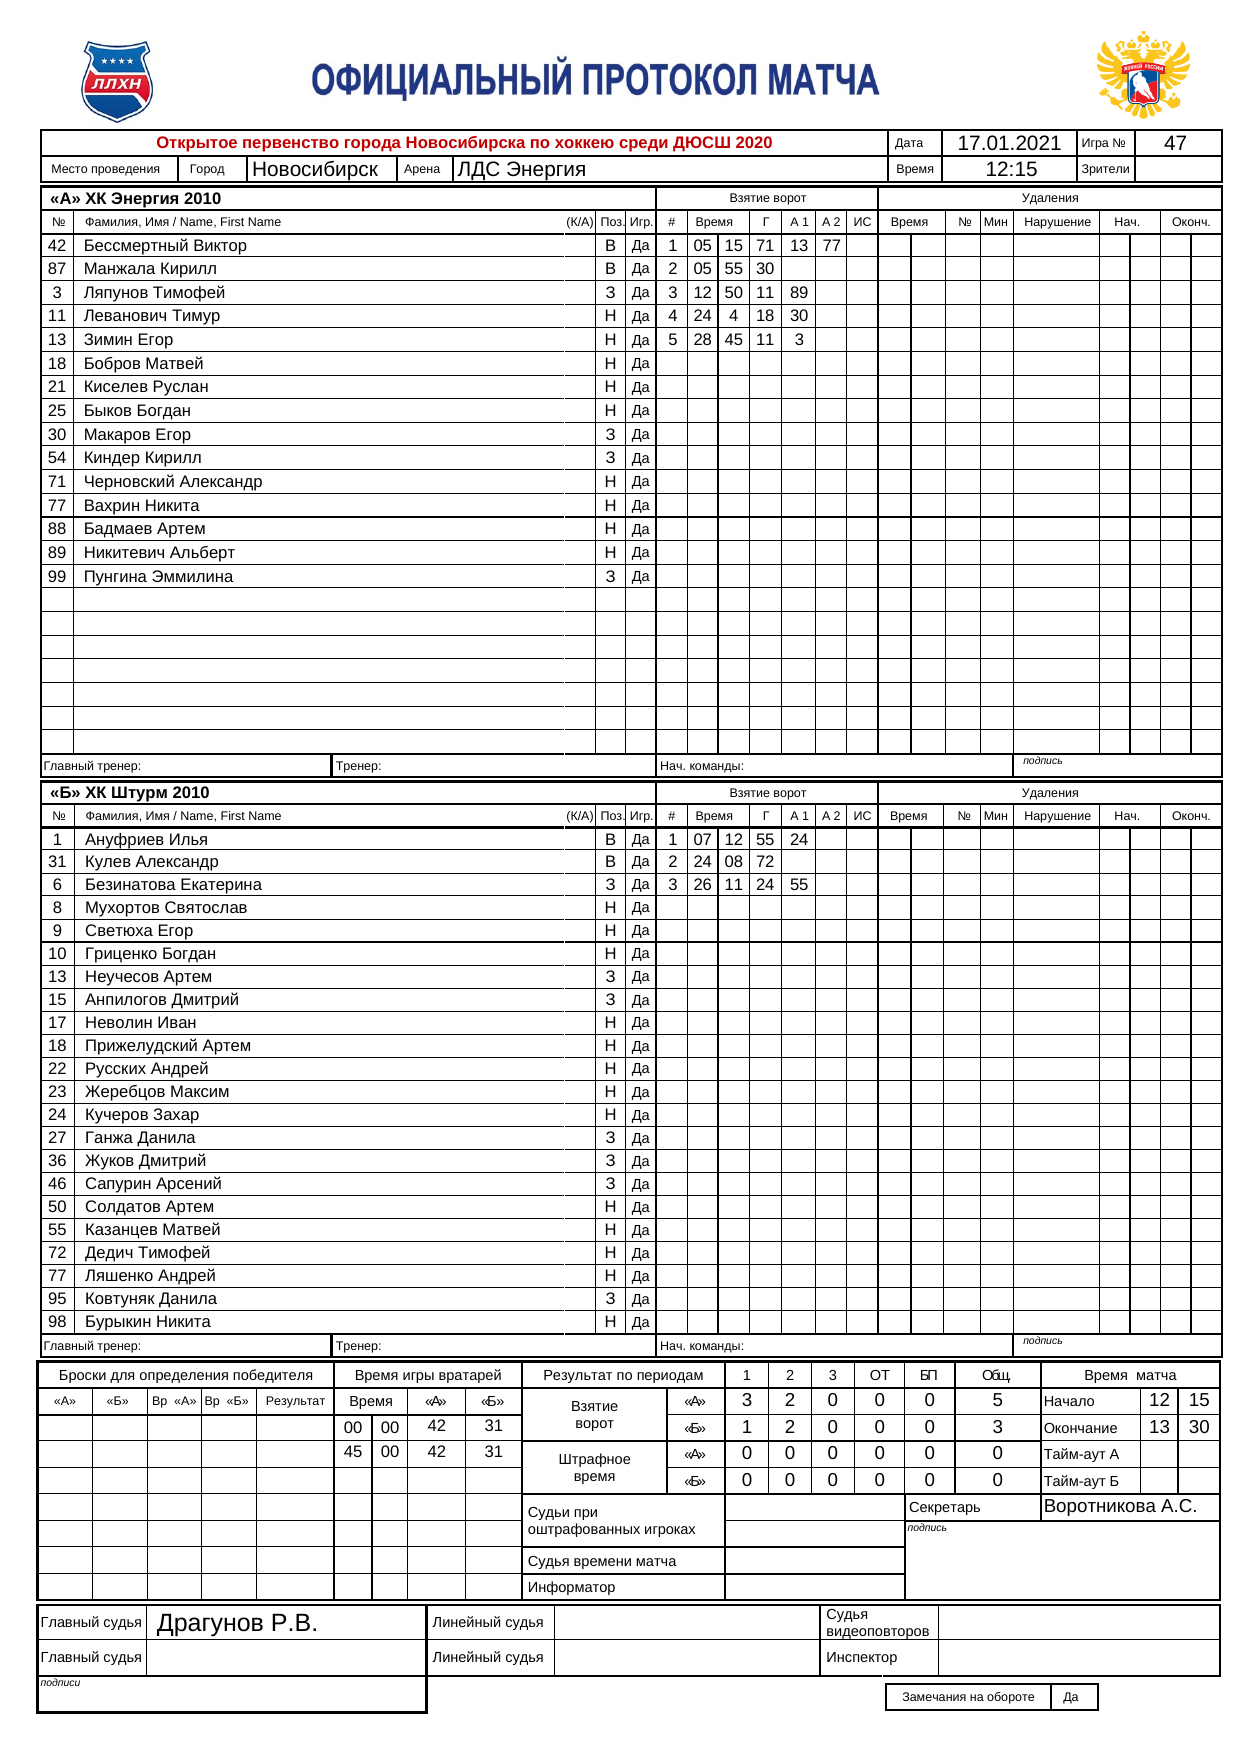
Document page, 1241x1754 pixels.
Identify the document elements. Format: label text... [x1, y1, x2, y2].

table_cell [1161, 328, 1190, 351]
table_cell [750, 1288, 781, 1310]
table_cell [847, 470, 877, 493]
table_cell [912, 423, 945, 445]
table_cell [1161, 1173, 1190, 1195]
table_cell [1192, 1150, 1221, 1172]
table_cell Информатор [523, 1575, 724, 1599]
table_cell Ганжа Данила [75, 1127, 564, 1149]
table_cell А 1 [782, 211, 815, 233]
table_cell [466, 1468, 521, 1493]
table_cell Линейный судья [428, 1606, 554, 1639]
table_cell [946, 730, 980, 753]
table_cell [1100, 659, 1129, 682]
table_cell [912, 966, 943, 987]
table_cell [42, 659, 73, 682]
table_cell 31 [42, 850, 74, 872]
table_cell Н [596, 1104, 625, 1126]
table_cell 55 [782, 874, 815, 895]
table_cell [1014, 1265, 1099, 1287]
table_cell 15 [719, 235, 749, 256]
table_cell 99 [42, 565, 73, 587]
table_cell Линейный судья [428, 1640, 554, 1675]
table_cell [782, 850, 815, 872]
table_cell [688, 1012, 717, 1033]
table_cell [981, 1081, 1013, 1103]
table_cell [1131, 707, 1160, 729]
table_cell 07 [688, 829, 717, 849]
table_cell [719, 1219, 749, 1241]
table_cell 24 [688, 305, 717, 327]
table_cell [816, 1196, 846, 1218]
table_cell [657, 541, 687, 564]
table_cell [626, 683, 655, 706]
table_cell [688, 1288, 717, 1310]
table_cell 36 [42, 1150, 74, 1172]
table_cell 18 [42, 352, 73, 374]
table_cell В [596, 829, 625, 849]
table_cell [847, 707, 877, 729]
table_cell [912, 1150, 943, 1172]
table_cell [944, 920, 980, 941]
table_cell [750, 1058, 781, 1079]
table_cell 45 [335, 1441, 371, 1467]
table_cell [847, 305, 877, 327]
table_cell 21 [42, 376, 73, 398]
table_cell [1192, 966, 1221, 987]
table_cell [565, 376, 595, 398]
table_cell [1131, 257, 1160, 280]
table_cell 0 [905, 1468, 954, 1493]
table_cell В [596, 257, 625, 280]
table_cell 3 [782, 328, 815, 351]
table_header Открытое первенство города Новосибирска по хоккею среди ДЮСШ 2020 [42, 131, 887, 155]
table_cell Да [626, 281, 655, 303]
table_cell [750, 423, 781, 445]
table_cell [912, 659, 945, 682]
table_cell [657, 730, 687, 753]
table_cell [1131, 896, 1160, 918]
table_cell [912, 943, 943, 964]
table_cell [981, 446, 1013, 469]
table_cell [981, 707, 1013, 729]
table_cell [565, 281, 595, 303]
table_cell [1192, 399, 1221, 422]
table_cell ЛДС Энергия [454, 157, 887, 181]
table_cell [565, 850, 595, 872]
table_cell Да [626, 305, 655, 327]
table_cell [847, 874, 877, 895]
table_cell [688, 399, 717, 422]
table_cell [750, 612, 781, 634]
table_cell [657, 966, 687, 987]
table_cell [1192, 636, 1221, 658]
table_cell [847, 1104, 877, 1126]
table_cell [944, 1173, 980, 1195]
table_cell [1014, 1012, 1099, 1033]
table_cell [466, 1547, 521, 1573]
table_cell [1131, 920, 1160, 941]
table_cell [981, 636, 1013, 658]
table_cell [782, 470, 815, 493]
table_cell [565, 470, 595, 493]
table_cell [565, 659, 595, 682]
table_cell 42 [42, 235, 73, 256]
table_cell [847, 494, 877, 516]
table_cell [1100, 896, 1129, 918]
table_cell [946, 612, 980, 634]
table_cell [879, 1311, 910, 1333]
table_cell Тайм-аут Б [1042, 1468, 1140, 1493]
table_cell [1192, 730, 1221, 753]
table_cell [1192, 305, 1221, 327]
table_cell [750, 730, 781, 753]
table_cell [1131, 1150, 1160, 1172]
table_cell [750, 376, 781, 398]
table_cell Да [626, 943, 655, 964]
table_cell [944, 1288, 980, 1310]
table_cell [944, 1265, 980, 1287]
table_cell [1192, 494, 1221, 516]
table_cell [1141, 1468, 1177, 1493]
table_cell [202, 1574, 256, 1599]
table_cell Бобров Матвей [74, 352, 564, 374]
table_cell [466, 1521, 521, 1546]
table_cell [750, 989, 781, 1011]
table_cell [1161, 1242, 1190, 1264]
table_cell [847, 257, 877, 280]
table_cell Да [626, 376, 655, 398]
table_header Дата [889, 131, 941, 155]
table_cell [596, 683, 625, 706]
table_cell [981, 281, 1013, 303]
table_cell Оконч. [1161, 211, 1221, 233]
table_cell [719, 896, 749, 918]
table_cell А 1 [782, 805, 815, 826]
table_cell 12 [719, 829, 749, 849]
table_cell [1014, 1081, 1099, 1103]
table_cell [1161, 1265, 1190, 1287]
table_cell [750, 1104, 781, 1126]
table_cell № [944, 805, 980, 826]
table_cell [847, 1058, 877, 1079]
table_cell [782, 423, 815, 445]
table_cell [688, 518, 717, 540]
table_cell [1161, 446, 1190, 469]
table_cell [1161, 612, 1190, 634]
table_cell [1014, 328, 1099, 351]
table_cell 12:15 [943, 157, 1076, 181]
table_header Общ. [956, 1363, 1040, 1387]
table_cell [1192, 588, 1221, 611]
table_cell [782, 730, 815, 753]
table_cell [74, 636, 564, 658]
table_cell [726, 1521, 904, 1546]
table_cell [1100, 829, 1129, 849]
table_cell [1131, 328, 1160, 351]
table_cell Манжала Кирилл [74, 257, 564, 280]
table_cell [782, 1104, 815, 1126]
table_cell 50 [42, 1196, 74, 1218]
table_cell Да [626, 235, 655, 256]
table_cell [1161, 874, 1190, 895]
table_cell [847, 328, 877, 351]
table_cell [1161, 1104, 1190, 1126]
table_cell 11 [719, 874, 749, 895]
table_cell [946, 235, 980, 256]
table_cell [719, 683, 749, 706]
table_cell [688, 1311, 717, 1333]
table_cell Окончание [1042, 1415, 1140, 1440]
table_cell 26 [688, 874, 717, 895]
table_cell [847, 446, 877, 469]
table_cell «А» [39, 1389, 92, 1413]
table_cell [1100, 352, 1129, 374]
table_cell [74, 659, 564, 682]
table_cell [657, 1104, 687, 1126]
table_cell [912, 352, 945, 374]
table_cell Да [626, 1219, 655, 1241]
table_cell [816, 943, 846, 964]
table_cell [1192, 943, 1221, 964]
table_cell [688, 588, 717, 611]
table_cell [816, 423, 846, 445]
table_cell [1161, 1058, 1190, 1079]
table_cell Прижелудский Артем [75, 1035, 564, 1057]
table_cell [847, 730, 877, 753]
table_cell [148, 1574, 201, 1599]
table_cell [981, 1058, 1013, 1079]
table_cell Н [596, 1058, 625, 1079]
table_cell Да [626, 1104, 655, 1126]
table_cell [1161, 257, 1190, 280]
table_cell [1100, 1012, 1129, 1033]
table_cell [1192, 1196, 1221, 1218]
table_cell [782, 966, 815, 987]
table_cell [782, 1288, 815, 1310]
table_cell [93, 1494, 147, 1520]
table_cell 54 [42, 446, 73, 469]
table_cell [39, 1494, 92, 1520]
table_cell [657, 376, 687, 398]
table_cell [688, 352, 717, 374]
table_cell З [596, 1173, 625, 1195]
table_cell Да [626, 352, 655, 374]
table_cell [1192, 1127, 1221, 1149]
table_cell [981, 1288, 1013, 1310]
table_cell Взятие ворот [523, 1389, 666, 1440]
table_cell [657, 989, 687, 1011]
table_cell [719, 1311, 749, 1333]
table_cell [847, 235, 877, 256]
table_cell [719, 1173, 749, 1195]
table_cell Инспектор [821, 1640, 938, 1675]
table_cell [1192, 1173, 1221, 1195]
table_cell [912, 1058, 943, 1079]
table_cell [202, 1441, 256, 1467]
table_cell 0 [812, 1415, 854, 1440]
table_cell [1014, 683, 1099, 706]
table_cell [981, 399, 1013, 422]
table_cell [1161, 1081, 1190, 1103]
table_cell 0 [855, 1442, 904, 1467]
table_cell [1100, 874, 1129, 895]
table_cell [1100, 1081, 1129, 1103]
table_cell # [657, 211, 687, 233]
picture [5, 28, 1197, 129]
table_cell 88 [42, 518, 73, 540]
table_cell [74, 683, 564, 706]
table_cell [657, 494, 687, 516]
table_cell [944, 1127, 980, 1149]
table_cell [981, 1242, 1013, 1264]
table_cell [257, 1547, 333, 1573]
table_cell [565, 1311, 595, 1333]
table_cell [912, 1012, 943, 1033]
table_cell [1014, 707, 1099, 729]
table_cell [688, 943, 717, 964]
table_cell [719, 376, 749, 398]
table_cell [726, 1548, 904, 1573]
table_cell [1136, 157, 1221, 181]
table_cell [847, 376, 877, 398]
table_cell [879, 588, 910, 611]
table_cell [335, 1547, 371, 1573]
table_cell [1192, 896, 1221, 918]
table_cell [816, 683, 846, 706]
table_cell [596, 612, 625, 634]
table_cell [816, 920, 846, 941]
table_cell [1131, 683, 1160, 706]
table_cell Да [626, 518, 655, 540]
table_cell 17 [42, 1012, 74, 1033]
table_cell 31 [466, 1416, 521, 1440]
table_cell [657, 920, 687, 941]
table_cell [1100, 989, 1129, 1011]
table_cell [688, 494, 717, 516]
table_cell Главный судья [39, 1640, 146, 1675]
table_cell 0 [855, 1389, 904, 1413]
table_cell [565, 494, 595, 516]
table_cell [565, 518, 595, 540]
table_cell 5 [657, 328, 687, 351]
table_cell 13 [782, 235, 815, 256]
table_cell Н [596, 494, 625, 516]
table_cell [373, 1494, 407, 1520]
table_cell [816, 850, 846, 872]
table_cell Да [626, 494, 655, 516]
table_cell [657, 588, 687, 611]
table_cell 24 [688, 850, 717, 872]
table_cell «Б» [668, 1415, 724, 1440]
table_cell [1100, 423, 1129, 445]
table_header 17.01.2021 [943, 131, 1076, 155]
table_cell Да [626, 470, 655, 493]
table_cell [1014, 1150, 1099, 1172]
table_cell Воротникова А.С. [1042, 1495, 1219, 1520]
table_cell Тайм-аут А [1042, 1441, 1140, 1467]
table_cell [750, 1219, 781, 1241]
table_cell [1192, 1288, 1221, 1310]
table_cell 72 [750, 850, 781, 872]
table_cell Да [626, 399, 655, 422]
table_cell Вр «Б» [202, 1389, 256, 1413]
table_cell [946, 683, 980, 706]
table_cell 2 [657, 257, 687, 280]
table_cell [202, 1468, 256, 1493]
table_cell [373, 1547, 407, 1573]
table_cell [1014, 896, 1099, 918]
table_cell [879, 446, 910, 469]
table_cell [782, 1081, 815, 1103]
table_cell [879, 1150, 910, 1172]
table_cell [1100, 1219, 1129, 1241]
table_cell [944, 829, 980, 849]
table_cell [257, 1441, 333, 1467]
table_cell [782, 352, 815, 374]
table_cell [408, 1494, 465, 1520]
table_cell 0 [812, 1468, 854, 1493]
table_cell 30 [1179, 1415, 1219, 1440]
table_cell 12 [688, 281, 717, 303]
table_cell [1131, 1104, 1160, 1126]
table_cell [74, 588, 564, 611]
table_cell [1100, 1265, 1129, 1287]
table_cell 13 [1141, 1415, 1177, 1440]
table_cell [847, 1288, 877, 1310]
table_cell [1192, 470, 1221, 493]
table_cell [944, 966, 980, 987]
table_cell 18 [42, 1035, 74, 1057]
table_cell [1131, 1035, 1160, 1057]
table_cell [565, 1242, 595, 1264]
table_cell [981, 494, 1013, 516]
table_cell 05 [688, 235, 717, 256]
table_cell [816, 1058, 846, 1079]
table_cell [147, 1640, 425, 1675]
table_cell [565, 943, 595, 964]
table_cell [1014, 1219, 1099, 1241]
table_cell [981, 235, 1013, 256]
table_cell Русских Андрей [75, 1058, 564, 1079]
table_cell [1192, 235, 1221, 256]
table_cell [1014, 850, 1099, 872]
table_cell [1161, 470, 1190, 493]
table_cell [565, 446, 595, 469]
table_cell [565, 1035, 595, 1057]
table_cell 30 [750, 257, 781, 280]
table_cell [565, 1288, 595, 1310]
table_cell [981, 896, 1013, 918]
table_header 3 [812, 1363, 854, 1387]
table_cell [688, 1265, 717, 1287]
table_cell Н [596, 470, 625, 493]
table_cell [657, 1265, 687, 1287]
table_cell [879, 683, 910, 706]
table_cell 27 [42, 1127, 74, 1149]
table_cell 0 [956, 1442, 1040, 1467]
table_cell 3 [956, 1415, 1040, 1440]
table_cell [1192, 352, 1221, 374]
table_cell [1192, 683, 1221, 706]
table_cell [719, 565, 749, 587]
table_cell [782, 1012, 815, 1033]
table_cell [565, 1265, 595, 1287]
table_cell [782, 659, 815, 682]
table_cell Киселев Руслан [74, 376, 564, 398]
table_cell [1192, 565, 1221, 587]
table_cell Кучеров Захар [75, 1104, 564, 1126]
table_cell Бессмертный Виктор [74, 235, 564, 256]
table_cell [257, 1574, 333, 1599]
table_cell [408, 1521, 465, 1546]
table_cell Драгунов Р.В. [147, 1606, 425, 1639]
table_cell [1179, 1441, 1219, 1467]
table_cell Да [626, 1265, 655, 1287]
table_cell [847, 1311, 877, 1333]
table_cell [981, 1012, 1013, 1033]
table_cell Да [626, 1196, 655, 1218]
table_cell [688, 376, 717, 398]
table_cell [565, 1219, 595, 1241]
table_cell [816, 636, 846, 658]
table_cell [688, 920, 717, 941]
table_cell [688, 1058, 717, 1079]
table_cell [1100, 257, 1129, 280]
table_cell [816, 659, 846, 682]
table_cell Н [596, 305, 625, 327]
table_cell [39, 1416, 92, 1440]
table_cell [719, 1196, 749, 1218]
table_cell [1100, 518, 1129, 540]
table_cell [148, 1521, 201, 1546]
table_cell [657, 1150, 687, 1172]
table_cell [1014, 659, 1099, 682]
table_cell [657, 1127, 687, 1149]
table_cell [1192, 1012, 1221, 1033]
table_cell [750, 1012, 781, 1033]
table_cell Да [626, 541, 655, 564]
table_cell [750, 1265, 781, 1287]
table_cell [782, 920, 815, 941]
table_cell [1192, 612, 1221, 634]
table_cell [726, 1575, 904, 1599]
table_cell Да [626, 1311, 655, 1333]
table_cell [148, 1494, 201, 1520]
table_cell [816, 1288, 846, 1310]
table_cell [750, 920, 781, 941]
table_cell 3 [657, 874, 687, 895]
table_cell [688, 1219, 717, 1241]
table_cell Бурыкин Никита [75, 1311, 564, 1333]
table_cell [1131, 1058, 1160, 1079]
table_cell [565, 305, 595, 327]
table_cell [816, 399, 846, 422]
table_cell Фамилия, Имя / Name, First Name [75, 805, 565, 826]
table_cell 55 [42, 1219, 74, 1241]
table_cell [782, 1311, 815, 1333]
table_cell [782, 565, 815, 587]
table_cell [93, 1547, 147, 1573]
table_cell (К/А) [565, 211, 595, 233]
table_cell [1179, 1468, 1219, 1493]
table_cell [719, 730, 749, 753]
table_cell [944, 850, 980, 872]
table_cell [847, 989, 877, 1011]
table_cell [657, 943, 687, 964]
table_cell [1014, 565, 1099, 587]
table_cell [879, 1012, 910, 1033]
table_cell [1161, 896, 1190, 918]
table_cell Неволин Иван [75, 1012, 564, 1033]
table_cell «А» [668, 1442, 724, 1467]
table_cell [981, 850, 1013, 872]
table_cell [847, 1173, 877, 1195]
table_cell [1100, 1196, 1129, 1218]
table_header Удаления [879, 188, 1221, 209]
table_cell [565, 966, 595, 987]
table_cell [688, 1127, 717, 1149]
table_cell [944, 1081, 980, 1103]
table_cell [257, 1416, 333, 1440]
table_header Время игры вратарей [335, 1363, 521, 1387]
table_cell 24 [42, 1104, 74, 1126]
table_cell [782, 1196, 815, 1218]
table_cell [782, 989, 815, 1011]
table_cell [816, 494, 846, 516]
table_cell [1100, 235, 1129, 256]
table_cell [1014, 1104, 1099, 1126]
table_cell [408, 1574, 465, 1599]
table_cell Зимин Егор [74, 328, 564, 351]
table_cell [816, 612, 846, 634]
table_cell [750, 683, 781, 706]
table_cell Нач. команды: [657, 755, 1012, 776]
table_cell [981, 612, 1013, 634]
table_cell [816, 1150, 846, 1172]
table_cell [912, 1127, 943, 1149]
table_cell [1131, 850, 1160, 872]
table_cell [719, 541, 749, 564]
table_cell Быков Богдан [74, 399, 564, 422]
table_cell З [596, 423, 625, 445]
table_cell З [596, 446, 625, 469]
table_cell Н [596, 943, 625, 964]
table_cell [1100, 399, 1129, 422]
table_cell [688, 1242, 717, 1264]
table_cell [879, 423, 910, 445]
table_cell [1161, 683, 1190, 706]
table_cell [816, 281, 846, 303]
table_cell [1100, 730, 1129, 753]
table_cell [688, 1104, 717, 1126]
table_cell 13 [42, 966, 74, 987]
table_cell Судья времени матча [523, 1548, 724, 1573]
table_cell [816, 1265, 846, 1287]
table_cell [782, 1265, 815, 1287]
table_cell 11 [42, 305, 73, 327]
table_cell [912, 470, 945, 493]
table_cell [816, 896, 846, 918]
table_cell [847, 943, 877, 964]
table_cell 89 [42, 541, 73, 564]
table_cell [688, 1150, 717, 1172]
table_cell [1161, 1311, 1190, 1333]
table_cell Время [335, 1389, 407, 1413]
table_header Замечания на обороте [887, 1685, 1050, 1709]
table_cell [202, 1521, 256, 1546]
table_cell [750, 896, 781, 918]
table_cell 42 [408, 1416, 465, 1440]
table_cell 0 [812, 1442, 854, 1467]
table_cell Да [626, 920, 655, 941]
table_cell Да [626, 966, 655, 987]
table_cell [719, 399, 749, 422]
table_cell Ануфриев Илья [75, 829, 564, 849]
table_cell [626, 730, 655, 753]
table_cell [1131, 1012, 1160, 1033]
table_cell [565, 829, 595, 849]
table_cell [946, 376, 980, 398]
table_cell [466, 1494, 521, 1520]
table_cell [1192, 707, 1221, 729]
table_cell [42, 588, 73, 611]
table_cell Бадмаев Артем [74, 518, 564, 540]
table_cell [657, 1311, 687, 1333]
table_header Взятие ворот [657, 188, 877, 209]
table_cell [782, 1173, 815, 1195]
table_cell [1131, 565, 1160, 587]
table_cell [1100, 612, 1129, 634]
table_cell [816, 518, 846, 540]
table_cell Н [596, 328, 625, 351]
table_cell [565, 1058, 595, 1079]
table_cell [719, 1288, 749, 1310]
table_cell [1192, 850, 1221, 872]
table_cell [879, 305, 910, 327]
table_cell [1100, 850, 1129, 872]
table_cell [946, 328, 980, 351]
table_cell [879, 1288, 910, 1310]
table_cell [408, 1468, 465, 1493]
table_cell [750, 518, 781, 540]
table_cell [1100, 1058, 1129, 1079]
table_cell [657, 1012, 687, 1033]
table_cell Ковтуняк Данила [75, 1288, 564, 1310]
table_cell 71 [750, 235, 781, 256]
table_cell 2 [657, 850, 687, 872]
table_cell [1014, 612, 1099, 634]
table_cell [816, 1012, 846, 1033]
table_cell [1161, 352, 1190, 374]
table_cell [912, 730, 945, 753]
table_cell [1192, 281, 1221, 303]
table_cell Г [750, 805, 781, 826]
table_cell [1131, 281, 1160, 303]
table_cell 95 [42, 1288, 74, 1310]
table_cell 4 [657, 305, 687, 327]
table_cell [1141, 1441, 1177, 1467]
table_cell [565, 541, 595, 564]
table_cell [912, 1219, 943, 1241]
table_cell 46 [42, 1173, 74, 1195]
table_cell [981, 943, 1013, 964]
table_cell [1192, 874, 1221, 895]
table_cell [657, 352, 687, 374]
table_cell [719, 446, 749, 469]
table_cell [1100, 966, 1129, 987]
table_cell 72 [42, 1242, 74, 1264]
table_cell [816, 1311, 846, 1333]
table_cell [726, 1495, 904, 1520]
table_cell подпись [1014, 755, 1221, 776]
table_cell Да [626, 257, 655, 280]
table_cell [1161, 659, 1190, 682]
table_cell [946, 352, 980, 374]
table_cell [1161, 518, 1190, 540]
table_cell [750, 1173, 781, 1195]
table_cell [596, 588, 625, 611]
table_cell [847, 1265, 877, 1287]
table_cell [1131, 541, 1160, 564]
table_cell [565, 636, 595, 658]
table_cell А 2 [816, 805, 846, 826]
table_cell [42, 730, 73, 753]
table_cell [944, 1035, 980, 1057]
table_cell [981, 257, 1013, 280]
table_cell Леванович Тимур [74, 305, 564, 327]
table_cell [1100, 1150, 1129, 1172]
table_cell [39, 1521, 92, 1546]
table_cell [782, 541, 815, 564]
table_cell [1131, 1127, 1160, 1149]
table_cell [74, 612, 564, 634]
table_header ОТ [855, 1363, 904, 1387]
table_cell [719, 470, 749, 493]
table_cell 15 [1179, 1389, 1219, 1413]
table_cell Гриценко Богдан [75, 943, 564, 964]
table_cell [1100, 1288, 1129, 1310]
table_cell [944, 896, 980, 918]
table_cell [657, 1288, 687, 1310]
table_cell [847, 399, 877, 422]
table_cell Судьи при оштрафованных игроках [523, 1495, 724, 1546]
table_cell 0 [726, 1468, 768, 1493]
table_cell [39, 1441, 92, 1467]
table_cell [257, 1521, 333, 1546]
table_cell [981, 1265, 1013, 1287]
table_cell [565, 328, 595, 351]
table_cell Черновский Александр [74, 470, 564, 493]
table_cell Дедич Тимофей [75, 1242, 564, 1264]
table_cell 0 [956, 1468, 1040, 1493]
table_cell [1161, 1150, 1190, 1172]
table_cell Н [596, 920, 625, 941]
table_cell Судья видеоповторов [821, 1606, 938, 1639]
table_cell З [596, 565, 625, 587]
table_cell [879, 1265, 910, 1287]
table_cell [565, 352, 595, 374]
table_cell [1131, 1311, 1160, 1333]
table_cell [944, 1242, 980, 1264]
table_cell [847, 896, 877, 918]
table_cell [719, 494, 749, 516]
table_cell [1192, 659, 1221, 682]
table_cell 15 [42, 989, 74, 1011]
table_cell [1014, 541, 1099, 564]
table_cell [1161, 1012, 1190, 1033]
table_cell [879, 352, 910, 374]
table_cell [1100, 541, 1129, 564]
table_cell [912, 494, 945, 516]
table_cell [1014, 730, 1099, 753]
table_cell [750, 470, 781, 493]
table_cell 2 [769, 1389, 811, 1413]
table_cell [750, 1242, 781, 1264]
table_cell [1100, 683, 1129, 706]
table_cell [428, 1677, 882, 1711]
table_cell 55 [719, 257, 749, 280]
table_cell [565, 920, 595, 941]
table_cell 3 [657, 281, 687, 303]
table_cell [657, 683, 687, 706]
table_cell [946, 565, 980, 587]
table_cell [981, 305, 1013, 327]
table_cell [1161, 399, 1190, 422]
table_cell А 2 [816, 211, 846, 233]
table_cell [1192, 989, 1221, 1011]
table_cell Нарушение [1014, 211, 1099, 233]
table_cell [944, 1012, 980, 1033]
table_cell [1100, 305, 1129, 327]
table_cell [944, 943, 980, 964]
table_cell Главный судья [39, 1606, 146, 1639]
table_cell Поз. [596, 211, 625, 233]
table_cell 8 [42, 896, 74, 918]
table_cell [1192, 376, 1221, 398]
table_cell # [657, 805, 687, 826]
table_cell [688, 683, 717, 706]
table_cell [912, 305, 945, 327]
table_cell [719, 1127, 749, 1149]
table_cell З [596, 1127, 625, 1149]
table_cell [657, 518, 687, 540]
table_cell [565, 1081, 595, 1103]
table_cell [1161, 1196, 1190, 1218]
table_cell [1014, 281, 1099, 303]
table_cell [39, 1574, 92, 1599]
table_cell [335, 1494, 371, 1520]
table_cell [93, 1468, 147, 1493]
table_cell [596, 730, 625, 753]
table_cell [847, 636, 877, 658]
table_cell [565, 1104, 595, 1126]
table_cell [657, 1035, 687, 1057]
table_cell [847, 423, 877, 445]
table_cell [1192, 1058, 1221, 1079]
table_cell [912, 989, 943, 1011]
table_cell Поз. [596, 805, 625, 826]
table_cell [879, 494, 910, 516]
table_cell [1192, 518, 1221, 540]
table_cell 0 [855, 1468, 904, 1493]
table_cell [782, 588, 815, 611]
table_cell [1014, 235, 1099, 256]
table_cell [202, 1494, 256, 1520]
table_cell Н [596, 1219, 625, 1241]
table_cell [912, 588, 945, 611]
table_cell Да [626, 1288, 655, 1310]
table_cell [816, 446, 846, 469]
table_cell [981, 1104, 1013, 1126]
table_cell Время [889, 157, 941, 181]
table_cell [565, 612, 595, 634]
table_cell Да [626, 423, 655, 445]
table_cell 05 [688, 257, 717, 280]
table_cell [944, 1104, 980, 1126]
table_cell Игр. [626, 805, 655, 826]
table_cell [719, 1265, 749, 1287]
table_cell [847, 966, 877, 987]
table_cell [688, 470, 717, 493]
table_cell [1014, 257, 1099, 280]
table_cell [847, 850, 877, 872]
table_cell [688, 1196, 717, 1218]
table_cell [657, 470, 687, 493]
table_cell Арена [398, 157, 452, 181]
table_cell [1131, 943, 1160, 964]
table_cell [1131, 470, 1160, 493]
table_cell Н [596, 376, 625, 398]
table_cell [688, 565, 717, 587]
table_cell [1014, 1242, 1099, 1264]
table_cell Фамилия, Имя / Name, First Name [74, 211, 565, 233]
table_cell [944, 1058, 980, 1079]
table_cell [688, 1035, 717, 1057]
table_cell [719, 588, 749, 611]
table_cell 0 [769, 1442, 811, 1467]
table_cell [750, 943, 781, 964]
table_cell [1014, 966, 1099, 987]
table_cell Да [626, 850, 655, 872]
table_cell 30 [42, 423, 73, 445]
table_cell [657, 1173, 687, 1195]
table_cell Да [626, 1012, 655, 1033]
table_cell Секретарь [906, 1495, 1040, 1520]
table_cell [750, 446, 781, 469]
table_cell [1192, 1081, 1221, 1103]
table_cell [912, 446, 945, 469]
table_cell [1100, 446, 1129, 469]
table_cell [782, 494, 815, 516]
table_cell [202, 1547, 256, 1573]
table_cell [912, 829, 943, 849]
table_cell [879, 659, 910, 682]
table_cell [847, 1035, 877, 1057]
table_cell [981, 470, 1013, 493]
table_cell [719, 612, 749, 634]
table_cell З [596, 1150, 625, 1172]
table_cell [1131, 518, 1160, 540]
table_cell [879, 636, 910, 658]
table_header 47 [1136, 131, 1221, 155]
table_cell [1014, 1311, 1099, 1333]
table_cell Н [596, 1265, 625, 1287]
table_cell [816, 257, 846, 280]
table_cell [1192, 541, 1221, 564]
table_cell [626, 588, 655, 611]
table_cell 45 [719, 328, 749, 351]
table_cell 71 [42, 470, 73, 493]
table_cell [782, 399, 815, 422]
table_cell [816, 989, 846, 1011]
table_cell [1192, 1104, 1221, 1126]
table_cell [1100, 943, 1129, 964]
table_header «А» ХК Энергия 2010 [42, 188, 655, 209]
table_cell [1100, 328, 1129, 351]
table_cell [912, 874, 943, 895]
table_cell [750, 636, 781, 658]
table_cell Штрафное время [523, 1442, 666, 1493]
table_cell [981, 423, 1013, 445]
table_cell [1014, 920, 1099, 941]
table_cell [847, 659, 877, 682]
table_cell [750, 659, 781, 682]
table_cell Да [626, 1081, 655, 1103]
table_cell Мухортов Святослав [75, 896, 564, 918]
table_header Удаления [879, 783, 1221, 803]
table_cell [981, 588, 1013, 611]
table_cell [1192, 328, 1221, 351]
table_cell [750, 541, 781, 564]
table_cell [466, 1574, 521, 1599]
table_cell З [596, 874, 625, 895]
table_cell [912, 683, 945, 706]
table_cell [782, 1127, 815, 1149]
table_cell [879, 920, 910, 941]
table_cell [719, 352, 749, 374]
table_cell [981, 1150, 1013, 1172]
table_cell Да [626, 1242, 655, 1264]
table_cell [565, 730, 595, 753]
table_cell [408, 1547, 465, 1573]
table_cell [782, 612, 815, 634]
table_cell Вр «А» [148, 1389, 201, 1413]
table_cell [1192, 1219, 1221, 1241]
table_cell [93, 1521, 147, 1546]
table_cell [847, 920, 877, 941]
table_cell [1100, 494, 1129, 516]
table_cell 12 [1141, 1389, 1177, 1413]
table_cell [981, 541, 1013, 564]
table_cell [719, 518, 749, 540]
table_cell [912, 920, 943, 941]
table_cell [782, 1058, 815, 1079]
table_cell [750, 1081, 781, 1103]
table_cell Да [626, 1035, 655, 1057]
table_cell Никитевич Альберт [74, 541, 564, 564]
table_cell [782, 896, 815, 918]
table_cell [596, 636, 625, 658]
table_cell Время [688, 211, 749, 233]
table_cell [879, 565, 910, 587]
table_cell [750, 707, 781, 729]
table_cell [912, 376, 945, 398]
table_cell [750, 1311, 781, 1333]
table_cell 50 [719, 281, 749, 303]
table_cell [335, 1521, 371, 1546]
table_cell [1192, 1035, 1221, 1057]
table_cell 87 [42, 257, 73, 280]
table_cell [939, 1606, 1219, 1639]
table_cell [1131, 423, 1160, 445]
table_cell [93, 1441, 147, 1467]
table_cell [42, 683, 73, 706]
table_cell [688, 966, 717, 987]
table_cell 1 [42, 829, 74, 849]
table_cell [1014, 446, 1099, 469]
table_cell [912, 1035, 943, 1057]
table_cell Да [626, 829, 655, 849]
table_cell [688, 446, 717, 469]
table_cell 2 [769, 1415, 811, 1440]
table_cell подпись [906, 1522, 1219, 1599]
table_cell Безинатова Екатерина [75, 874, 564, 895]
table_cell [782, 446, 815, 469]
table_cell (К/А) [565, 805, 595, 826]
table_cell [565, 707, 595, 729]
table_cell [657, 399, 687, 422]
table_cell Пунгина Эммилина [74, 565, 564, 587]
table_cell Да [626, 874, 655, 895]
table_cell 1 [657, 235, 687, 256]
table_cell Мин [981, 211, 1013, 233]
table_cell 0 [905, 1442, 954, 1467]
table_cell [879, 399, 910, 422]
table_cell [816, 470, 846, 493]
table_cell [912, 235, 945, 256]
table_header Да [1052, 1685, 1097, 1709]
table_cell [879, 874, 910, 895]
table_cell [565, 565, 595, 587]
table_cell [816, 707, 846, 729]
table_cell [565, 1127, 595, 1149]
table_cell «Б» [93, 1389, 147, 1413]
table_cell 0 [855, 1415, 904, 1440]
table_cell [912, 1173, 943, 1195]
table_cell [912, 1104, 943, 1126]
table_cell З [596, 989, 625, 1011]
table_cell Новосибирск [248, 157, 396, 181]
table_cell Жеребцов Максим [75, 1081, 564, 1103]
table_cell [750, 565, 781, 587]
table_cell [565, 1150, 595, 1172]
table_cell [1161, 730, 1190, 753]
table_cell [565, 989, 595, 1011]
table_cell [719, 423, 749, 445]
table_cell Макаров Егор [74, 423, 564, 445]
table_cell [981, 1196, 1013, 1218]
table_cell [879, 257, 910, 280]
table_cell [816, 1242, 846, 1264]
table_cell 5 [956, 1389, 1040, 1413]
table_cell [981, 1219, 1013, 1241]
table_cell [912, 281, 945, 303]
table_cell Сапурин Арсений [75, 1173, 564, 1195]
table_cell [981, 920, 1013, 941]
table_cell [847, 1219, 877, 1241]
table_cell Время [879, 805, 943, 826]
table_cell [879, 1219, 910, 1241]
table_cell [1100, 1104, 1129, 1126]
table_cell Да [626, 565, 655, 587]
table_cell [688, 541, 717, 564]
table_cell [847, 1012, 877, 1033]
table_cell [1100, 1242, 1129, 1264]
table_cell 00 [373, 1416, 407, 1440]
table_cell [946, 588, 980, 611]
table_cell [1100, 470, 1129, 493]
table_cell [626, 659, 655, 682]
table_cell [981, 683, 1013, 706]
table_cell [1131, 874, 1160, 895]
table_cell [946, 518, 980, 540]
table_cell 28 [688, 328, 717, 351]
table_cell [981, 518, 1013, 540]
table_cell [847, 588, 877, 611]
table_cell [1161, 636, 1190, 658]
table_cell Да [626, 1058, 655, 1079]
table_cell [981, 829, 1013, 849]
table_cell В [596, 235, 625, 256]
table_cell [946, 446, 980, 469]
table_cell [1014, 518, 1099, 540]
table_cell [39, 1547, 92, 1573]
table_cell Н [596, 352, 625, 374]
table_cell № [42, 805, 74, 826]
table_cell [1161, 494, 1190, 516]
table_cell [719, 1035, 749, 1057]
table_cell [626, 707, 655, 729]
table_cell 24 [782, 829, 815, 849]
table_cell [373, 1521, 407, 1546]
table_cell [719, 1104, 749, 1126]
table_cell Нарушение [1014, 805, 1099, 826]
table_cell [946, 470, 980, 493]
table_cell [847, 1127, 877, 1149]
table_cell [1131, 588, 1160, 611]
table_cell [657, 636, 687, 658]
table_cell [879, 943, 910, 964]
table_cell [847, 565, 877, 587]
table_cell Место проведения [42, 157, 177, 181]
table_cell [944, 1311, 980, 1333]
table_cell Н [596, 518, 625, 540]
table_cell [750, 1127, 781, 1149]
table_cell [782, 1035, 815, 1057]
table_cell 18 [750, 305, 781, 327]
table_cell [93, 1416, 147, 1440]
table_cell [719, 920, 749, 941]
table_cell Результат [257, 1389, 333, 1413]
table_cell [939, 1640, 1219, 1675]
table_cell [879, 1196, 910, 1218]
table_cell Казанцев Матвей [75, 1219, 564, 1241]
table_cell 0 [812, 1389, 854, 1413]
table_cell [657, 896, 687, 918]
table_cell Н [596, 1012, 625, 1033]
table_cell 9 [42, 920, 74, 941]
table_cell [657, 565, 687, 587]
table_cell [688, 612, 717, 634]
table_cell [688, 896, 717, 918]
table_cell З [596, 966, 625, 987]
table_cell [1161, 1035, 1190, 1057]
table_cell [657, 659, 687, 682]
table_cell [1014, 1173, 1099, 1195]
table_cell [981, 328, 1013, 351]
table_cell [1161, 989, 1190, 1011]
table_cell 08 [719, 850, 749, 872]
table_cell Главный тренер: [42, 755, 330, 776]
table_cell [816, 966, 846, 987]
table_cell [847, 1150, 877, 1172]
table_cell [719, 1012, 749, 1033]
table_cell [719, 1081, 749, 1103]
table_cell [1100, 376, 1129, 398]
table_cell [719, 1242, 749, 1264]
table_cell Тренер: [333, 1335, 655, 1356]
table_cell Солдатов Артем [75, 1196, 564, 1218]
table_cell [816, 376, 846, 398]
table_cell [782, 707, 815, 729]
table_cell [1131, 376, 1160, 398]
table_cell [565, 1196, 595, 1218]
table_cell 11 [750, 281, 781, 303]
table_cell [1100, 1035, 1129, 1057]
table_cell [93, 1574, 147, 1599]
table_cell [74, 707, 564, 729]
table_cell [565, 683, 595, 706]
table_cell [816, 588, 846, 611]
table_cell [148, 1441, 201, 1467]
table_cell [912, 257, 945, 280]
table_cell [847, 829, 877, 849]
table_cell № [946, 211, 980, 233]
table_cell [912, 1288, 943, 1310]
table_cell [912, 1265, 943, 1287]
table_cell [944, 874, 980, 895]
table_header Броски для определения победителя [39, 1363, 333, 1387]
table_cell Оконч. [1161, 805, 1221, 826]
table_cell подпись [1014, 1335, 1221, 1356]
table_cell Н [596, 541, 625, 564]
table_cell [750, 494, 781, 516]
table_cell [1131, 305, 1160, 327]
table_cell [373, 1468, 407, 1493]
table_cell 55 [750, 829, 781, 849]
table_cell [879, 1035, 910, 1057]
table_cell [373, 1574, 407, 1599]
table_cell [719, 1150, 749, 1172]
table_cell [1131, 1081, 1160, 1103]
table_cell 25 [42, 399, 73, 422]
table_cell [202, 1416, 256, 1440]
table_cell [782, 1219, 815, 1241]
table_cell ИС [847, 805, 877, 826]
table_cell [1100, 707, 1129, 729]
table_cell [596, 659, 625, 682]
table_cell Время [879, 211, 945, 233]
table_header Время матча [1042, 1363, 1219, 1387]
table_cell [981, 376, 1013, 398]
table_cell [879, 850, 910, 872]
table_cell [847, 352, 877, 374]
table_cell [657, 446, 687, 469]
table_cell [946, 659, 980, 682]
table_cell [946, 423, 980, 445]
table_cell [1192, 1242, 1221, 1264]
table_cell [879, 966, 910, 987]
table_cell 00 [335, 1416, 371, 1440]
table_cell Зрители [1078, 157, 1134, 181]
table_cell [565, 257, 595, 280]
table_cell Время [688, 805, 749, 826]
table_cell [1161, 707, 1190, 729]
table_cell Да [626, 1150, 655, 1172]
table_cell [879, 541, 910, 564]
table_cell [74, 730, 564, 753]
table_cell Начало [1042, 1389, 1140, 1413]
table_cell [981, 1127, 1013, 1149]
table_cell [879, 281, 910, 303]
table_cell [847, 541, 877, 564]
table_cell № [42, 211, 73, 233]
table_cell [816, 305, 846, 327]
table_cell [565, 1012, 595, 1033]
table_cell [1192, 423, 1221, 445]
table_cell [816, 1127, 846, 1149]
table_cell [912, 636, 945, 658]
table_cell [1161, 565, 1190, 587]
table_cell [555, 1640, 819, 1675]
table_cell Киндер Кирилл [74, 446, 564, 469]
table_cell [688, 1173, 717, 1195]
table_cell [1161, 966, 1190, 987]
table_cell [1014, 376, 1099, 398]
table_cell [816, 874, 846, 895]
table_cell [1131, 829, 1160, 849]
table_cell [565, 874, 595, 895]
table_cell [1161, 235, 1190, 256]
table_cell [944, 1150, 980, 1172]
table_cell [1192, 829, 1221, 849]
table_cell [879, 328, 910, 351]
table_cell «А» [668, 1389, 724, 1413]
table_cell [42, 636, 73, 658]
table_cell [912, 399, 945, 422]
table_cell Н [596, 1035, 625, 1057]
table_cell [879, 707, 910, 729]
table_cell [912, 1196, 943, 1218]
table_cell [879, 612, 910, 634]
table_cell [879, 1081, 910, 1103]
table_cell [1131, 1265, 1160, 1287]
table_cell [816, 829, 846, 849]
table_cell [912, 850, 943, 872]
table_cell [555, 1606, 819, 1639]
table_cell Да [626, 1173, 655, 1195]
table_cell 0 [905, 1389, 954, 1413]
table_cell [981, 989, 1013, 1011]
table_cell [657, 707, 687, 729]
table_cell 1 [657, 829, 687, 849]
table_cell Ляпунов Тимофей [74, 281, 564, 303]
table_cell Город [179, 157, 246, 181]
table_cell [1100, 920, 1129, 941]
table_cell 3 [726, 1389, 768, 1413]
table_cell [626, 612, 655, 634]
table_cell [981, 352, 1013, 374]
table_cell 11 [750, 328, 781, 351]
table_cell [782, 1150, 815, 1172]
table_cell [1014, 943, 1099, 964]
table_cell Жуков Дмитрий [75, 1150, 564, 1172]
table_cell Да [626, 896, 655, 918]
table_cell Н [596, 896, 625, 918]
table_cell [981, 1173, 1013, 1195]
table_cell [981, 966, 1013, 987]
table_cell [816, 730, 846, 753]
table_cell [816, 1081, 846, 1103]
table_cell [719, 943, 749, 964]
table_cell Тренер: [333, 755, 655, 776]
table_cell [1131, 1242, 1160, 1264]
table_cell [335, 1574, 371, 1599]
table_cell 24 [750, 874, 781, 895]
table_cell 00 [373, 1441, 407, 1467]
table_cell [1161, 1127, 1190, 1149]
table_cell [1100, 281, 1129, 303]
table_cell [946, 281, 980, 303]
table_cell [816, 1035, 846, 1057]
table_cell [1131, 446, 1160, 469]
table_cell [944, 1219, 980, 1241]
table_cell 10 [42, 943, 74, 964]
table_cell Ляшенко Андрей [75, 1265, 564, 1287]
table_cell [782, 1242, 815, 1264]
table_cell [847, 518, 877, 540]
table_cell 77 [816, 235, 846, 256]
table_cell [1161, 376, 1190, 398]
table_header БП [905, 1363, 954, 1387]
table_cell [719, 1058, 749, 1079]
table_cell Н [596, 1242, 625, 1264]
table_cell [688, 707, 717, 729]
table_cell [816, 1173, 846, 1195]
table_cell [1131, 235, 1160, 256]
table_cell [1131, 1219, 1160, 1241]
table_cell [1014, 588, 1099, 611]
table_cell [719, 707, 749, 729]
table_cell [879, 470, 910, 493]
table_cell [879, 376, 910, 398]
table_cell 23 [42, 1081, 74, 1103]
table_cell [42, 612, 73, 634]
table_cell 4 [719, 305, 749, 327]
table_cell Анпилогов Дмитрий [75, 989, 564, 1011]
table_cell [1014, 352, 1099, 374]
table_cell [1161, 850, 1190, 872]
table_header Результат по периодам [523, 1363, 724, 1387]
table_cell Да [626, 989, 655, 1011]
table_cell З [596, 281, 625, 303]
table_cell «А» [408, 1389, 465, 1413]
table_cell [1014, 470, 1099, 493]
table_cell Нач. [1100, 805, 1160, 826]
table_cell [816, 328, 846, 351]
table_cell [912, 1081, 943, 1103]
table_cell 0 [726, 1442, 768, 1467]
table_cell [782, 683, 815, 706]
table_cell 6 [42, 874, 74, 895]
table_cell 13 [42, 328, 73, 351]
table_cell Светюха Егор [75, 920, 564, 941]
table_cell [981, 659, 1013, 682]
table_cell [1161, 1288, 1190, 1310]
table_cell [816, 1104, 846, 1126]
table_cell [1014, 989, 1099, 1011]
table_cell [657, 612, 687, 634]
table_cell [1131, 730, 1160, 753]
table_cell [1014, 1196, 1099, 1218]
table_cell [565, 399, 595, 422]
table_cell [1100, 636, 1129, 658]
table_cell [946, 494, 980, 516]
table_cell [1131, 399, 1160, 422]
table_cell [750, 966, 781, 987]
table_cell [879, 1058, 910, 1079]
table_cell [782, 636, 815, 658]
table_cell [1014, 1058, 1099, 1079]
table_cell [657, 1219, 687, 1241]
table_cell Г [750, 211, 781, 233]
table_cell [657, 1081, 687, 1103]
table_cell [879, 1173, 910, 1195]
table_cell [981, 874, 1013, 895]
table_cell [1014, 399, 1099, 422]
table_cell [946, 541, 980, 564]
table_cell Н [596, 1196, 625, 1218]
table_cell [688, 989, 717, 1011]
table_cell [688, 730, 717, 753]
table_cell [847, 683, 877, 706]
table_cell [688, 659, 717, 682]
table_cell [944, 1196, 980, 1218]
table_cell Главный тренер: [42, 1335, 330, 1356]
table_cell [1014, 494, 1099, 516]
table_cell [719, 966, 749, 987]
table_cell 22 [42, 1058, 74, 1079]
table_cell З [596, 1288, 625, 1310]
table_cell 30 [782, 305, 815, 327]
table_cell подписи [39, 1677, 425, 1711]
table_cell [816, 1219, 846, 1241]
table_cell [1161, 281, 1190, 303]
table_cell [565, 235, 595, 256]
table_cell [1161, 541, 1190, 564]
table_cell [879, 989, 910, 1011]
table_cell [912, 541, 945, 564]
table_cell [1099, 1682, 1220, 1711]
table_cell 42 [408, 1441, 465, 1467]
table_cell [1161, 423, 1190, 445]
table_header 2 [769, 1363, 811, 1387]
table_cell [1100, 1311, 1129, 1333]
table_cell [946, 257, 980, 280]
table_cell [1192, 1265, 1221, 1287]
table_cell [1014, 874, 1099, 895]
table_cell [596, 707, 625, 729]
table_cell [1100, 1173, 1129, 1195]
table_cell 77 [42, 1265, 74, 1287]
table_cell [1161, 829, 1190, 849]
table_cell [782, 257, 815, 280]
table_cell [879, 730, 910, 753]
table_header Взятие ворот [657, 783, 877, 803]
table_cell [1131, 1288, 1160, 1310]
table_cell [782, 518, 815, 540]
table_cell 77 [42, 494, 73, 516]
table_cell Да [626, 1127, 655, 1149]
table_cell [1131, 352, 1160, 374]
table_cell [1161, 1219, 1190, 1241]
table_cell [688, 1081, 717, 1103]
table_cell Нач. команды: [657, 1335, 1012, 1356]
table_cell [912, 612, 945, 634]
table_cell [148, 1416, 201, 1440]
table_cell [257, 1468, 333, 1493]
table_cell [565, 423, 595, 445]
table_cell [1161, 920, 1190, 941]
table_cell [1014, 1127, 1099, 1149]
table_cell [1100, 588, 1129, 611]
table_cell [688, 423, 717, 445]
table_cell Игр. [626, 211, 655, 233]
table_cell [335, 1468, 371, 1493]
table_cell [657, 1242, 687, 1264]
table_cell [981, 1311, 1013, 1333]
table_cell [1131, 636, 1160, 658]
table_cell [1131, 1173, 1160, 1195]
table_cell [912, 896, 943, 918]
table_cell [1100, 1127, 1129, 1149]
table_cell [719, 659, 749, 682]
table_cell [981, 730, 1013, 753]
table_cell [750, 399, 781, 422]
table_cell [750, 1035, 781, 1057]
table_cell [782, 376, 815, 398]
table_cell [816, 541, 846, 564]
table_cell Н [596, 1311, 625, 1333]
table_cell [944, 989, 980, 1011]
table_cell [1131, 966, 1160, 987]
table_cell [1014, 829, 1099, 849]
table_cell ИС [847, 211, 877, 233]
table_cell [912, 565, 945, 587]
table_cell [750, 588, 781, 611]
table_cell Да [626, 328, 655, 351]
table_cell [879, 518, 910, 540]
table_cell [912, 328, 945, 351]
table_cell [148, 1468, 201, 1493]
table_cell [1131, 989, 1160, 1011]
table_cell [42, 707, 73, 729]
table_cell [750, 1150, 781, 1172]
table_cell [1131, 1196, 1160, 1218]
table_cell [946, 707, 980, 729]
table_cell Да [626, 446, 655, 469]
table_cell [981, 1035, 1013, 1057]
table_cell [879, 1242, 910, 1264]
table_cell [1014, 305, 1099, 327]
table_cell [847, 1242, 877, 1264]
table_cell [1014, 636, 1099, 658]
table_cell [847, 281, 877, 303]
table_cell Неучесов Артем [75, 966, 564, 987]
table_cell [946, 636, 980, 658]
table_cell [719, 989, 749, 1011]
table_cell [879, 829, 910, 849]
table_cell [1131, 494, 1160, 516]
table_cell [565, 588, 595, 611]
table_cell [946, 305, 980, 327]
table_cell [1131, 659, 1160, 682]
table_cell [657, 1058, 687, 1079]
table_cell [912, 1311, 943, 1333]
table_cell [879, 896, 910, 918]
table_cell [257, 1494, 333, 1520]
table_cell [1014, 1035, 1099, 1057]
table_cell [847, 1196, 877, 1218]
table_cell [1100, 565, 1129, 587]
table_cell [565, 896, 595, 918]
table_cell «Б » [466, 1389, 521, 1413]
table_cell [912, 518, 945, 540]
table_cell [1161, 588, 1190, 611]
table_cell [1131, 612, 1160, 634]
table_cell [879, 235, 910, 256]
table_cell [750, 352, 781, 374]
table_cell Мин [981, 805, 1013, 826]
table_cell [816, 565, 846, 587]
table_header Игра № [1078, 131, 1134, 155]
table_cell [565, 1173, 595, 1195]
table_cell [1161, 943, 1190, 964]
table_cell [847, 612, 877, 634]
table_cell [657, 1196, 687, 1218]
table_cell 31 [466, 1441, 521, 1467]
table_cell [883, 1677, 1220, 1681]
table_cell [688, 636, 717, 658]
table_cell Н [596, 399, 625, 422]
table_cell 0 [769, 1468, 811, 1493]
table_cell [657, 423, 687, 445]
table_cell 98 [42, 1311, 74, 1333]
table_cell 3 [42, 281, 73, 303]
table_cell [1192, 1311, 1221, 1333]
table_cell [148, 1547, 201, 1573]
table_cell [1161, 305, 1190, 327]
table_cell [782, 943, 815, 964]
table_cell [879, 1104, 910, 1126]
table_cell [1014, 1288, 1099, 1310]
table_cell [946, 399, 980, 422]
table_cell Н [596, 1081, 625, 1103]
table_cell [39, 1468, 92, 1493]
table_cell [1192, 446, 1221, 469]
table_cell [879, 1127, 910, 1149]
table_cell Вахрин Никита [74, 494, 564, 516]
table_cell Кулев Александр [75, 850, 564, 872]
table_cell [719, 636, 749, 658]
table_cell Нач. [1100, 211, 1160, 233]
table_cell [1192, 257, 1221, 280]
table_cell [912, 1242, 943, 1264]
table_cell 0 [905, 1415, 954, 1440]
table_cell [1014, 423, 1099, 445]
table_header 1 [726, 1363, 768, 1387]
table_cell В [596, 850, 625, 872]
table_header «Б» ХК Штурм 2010 [42, 783, 655, 803]
table_cell [981, 565, 1013, 587]
table_cell [816, 352, 846, 374]
table_cell [1192, 920, 1221, 941]
table_cell 89 [782, 281, 815, 303]
table_cell «Б» [668, 1468, 724, 1493]
table_cell [626, 636, 655, 658]
table_cell [847, 1081, 877, 1103]
table_cell [912, 707, 945, 729]
table_cell [750, 1196, 781, 1218]
table_cell 1 [726, 1415, 768, 1440]
